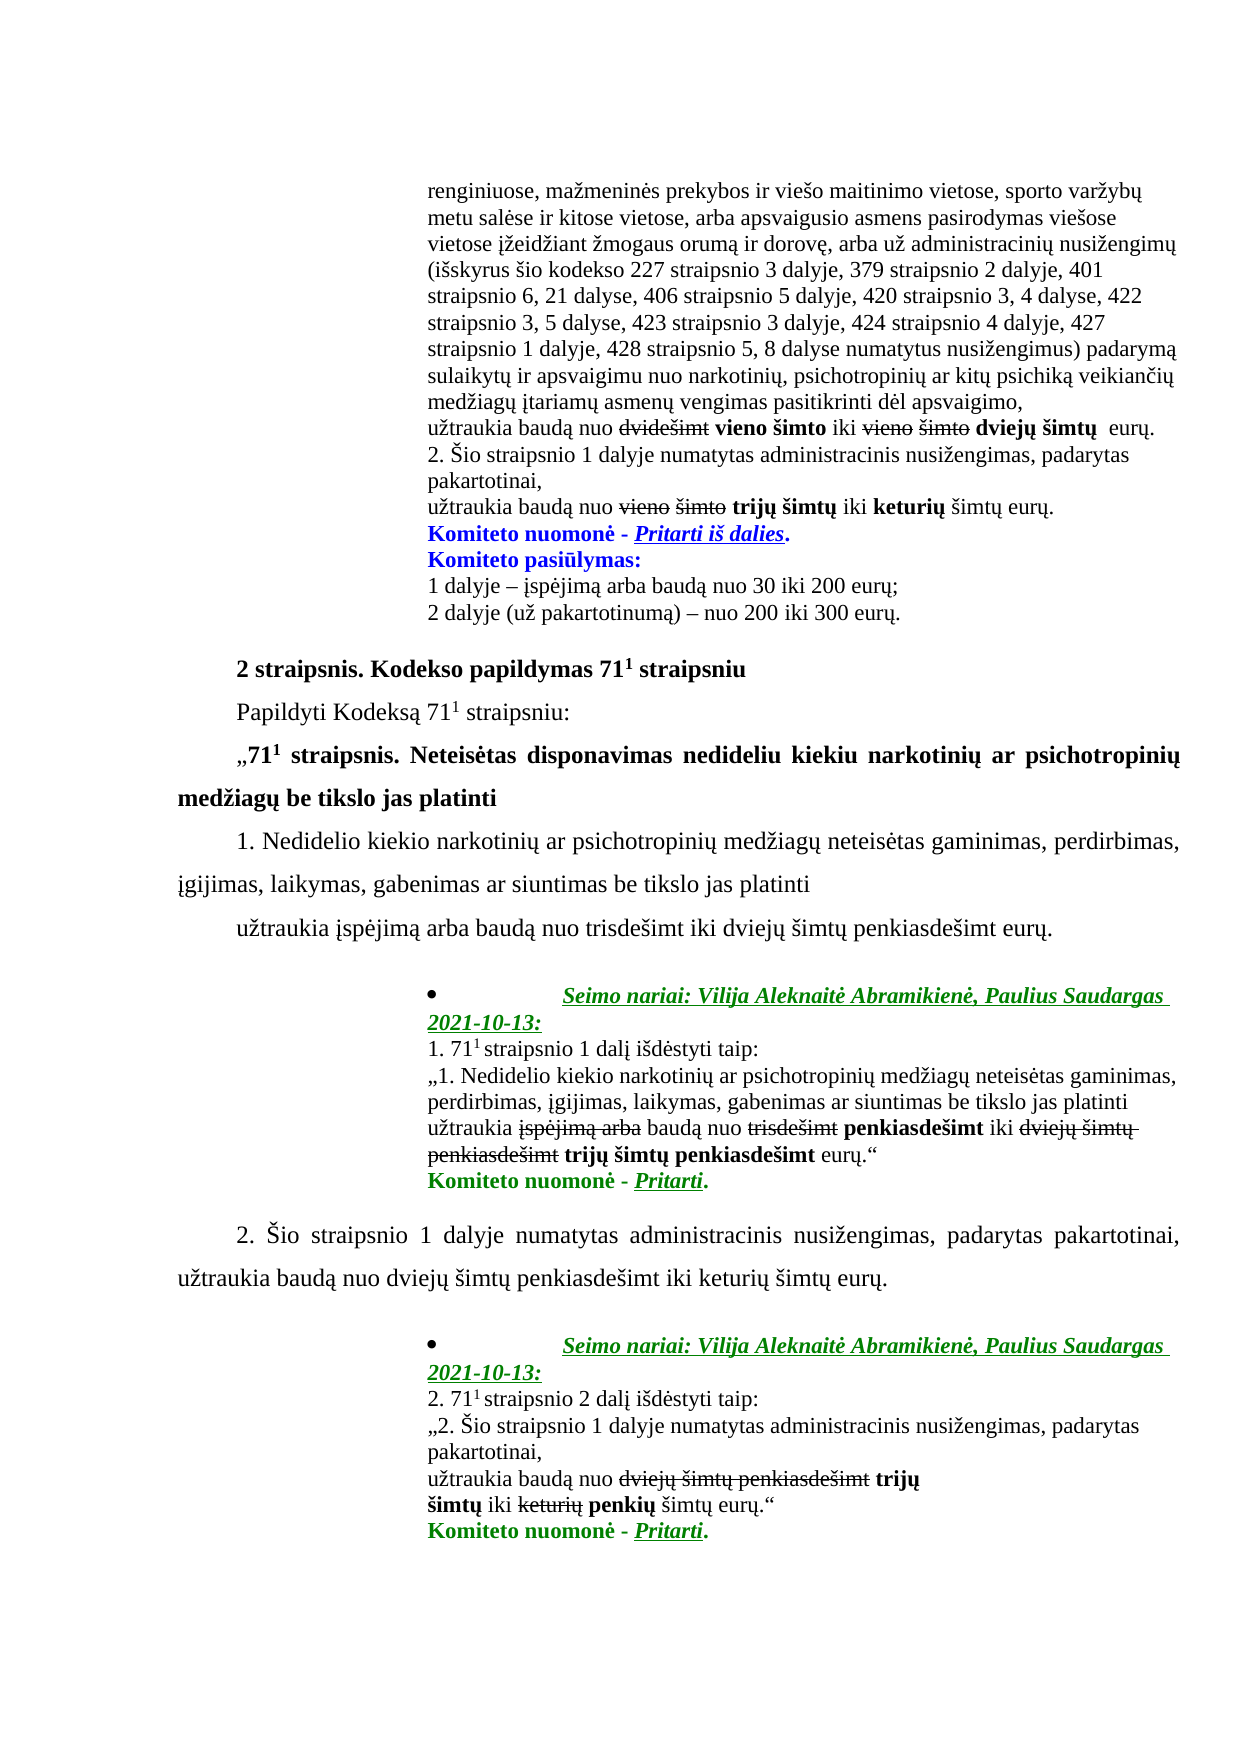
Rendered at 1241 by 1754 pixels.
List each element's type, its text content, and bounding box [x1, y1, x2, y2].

text 2 dalyje (už pakartotinumą) – nuo 200 iki 300 eurų. [427, 599, 1181, 625]
text Komiteto nuomonė - Pritarti iš dalies. [427, 520, 1181, 546]
text Komiteto pasiūlymas: [427, 546, 1181, 572]
text „2. Šio straipsnio 1 dalyje numatytas administracinis nusižengimas, padarytas pakartotinai, [427, 1412, 1181, 1464]
text užtraukia įspėjimą arba baudą nuo trisdešimt penkiasdešimt iki dviejų šimtų penkiasdešimt trijų šimtų penkiasdešimt eurų.“ [427, 1114, 1181, 1167]
text 1. 711 straipsnio 1 dalį išdėstyti taip: [427, 1035, 1181, 1062]
text 1. Nedidelio kiekio narkotinių ar psichotropinių medžiagų neteisėtas gaminimas, perdirbimas, įgijimas, laikymas, gabenimas ar siuntimas be tikslo jas platinti [177, 826, 1181, 898]
text 2 straipsnis. Kodekso papildymas 711 straipsniu [177, 654, 1181, 683]
text 2. 711 straipsnio 2 dalį išdėstyti taip: [427, 1386, 1181, 1412]
text Papildyti Kodeksą 711 straipsniu: [177, 697, 1181, 726]
text užtraukia baudą nuo dvidešimt vieno šimto iki vieno šimto dviejų šimtų eurų. [427, 414, 1181, 441]
text užtraukia baudą nuo dviejų šimtų penkiasdešimt trijų šimtų iki keturių penkių šimtų eurų.“ [427, 1464, 1181, 1517]
text renginiuose, mažmeninės prekybos ir viešo maitinimo vietose, sporto varžybų metu salėse ir kitose vietose, arba apsvaigusio asmens pasirodymas viešose vietose įžeidžiant žmogaus orumą ir dorovę, arba už administracinių nusižengimų (išskyrus šio kodekso 227 straipsnio 3 dalyje, 379 straipsnio 2 dalyje, 401 straipsnio 6, 21 dalyse, 406 straipsnio 5 dalyje, 420 straipsnio 3, 4 dalyse, 422 straipsnio 3, 5 dalyse, 423 straipsnio 3 dalyje, 424 straipsnio 4 dalyje, 427 straipsnio 1 dalyje, 428 straipsnio 5, 8 dalyse numatytus nusižengimus) padarymą sulaikytų ir apsvaigimu nuo narkotinių, psichotropinių ar kitų psichiką veikiančių medžiagų įtariamų asmenų vengimas pasitikrinti dėl apsvaigimo, [427, 177, 1181, 414]
list Seimo nariai: Vilija Aleknaitė Abramikienė, Paulius Saudargas 2021-10-13: [427, 1332, 1181, 1386]
list Seimo nariai: Vilija Aleknaitė Abramikienė, Paulius Saudargas 2021-10-13: [427, 982, 1181, 1035]
text „711 straipsnis. Neteisėtas disponavimas nedideliu kiekiu narkotinių ar psichotropinių medžiagų be tikslo jas platinti [177, 740, 1181, 812]
text Komiteto nuomonė - Pritarti. [427, 1517, 1181, 1544]
text „1. Nedidelio kiekio narkotinių ar psichotropinių medžiagų neteisėtas gaminimas, perdirbimas, įgijimas, laikymas, gabenimas ar siuntimas be tikslo jas platinti [427, 1062, 1181, 1114]
text 2. Šio straipsnio 1 dalyje numatytas administracinis nusižengimas, padarytas pakartotinai, [427, 441, 1181, 493]
text užtraukia baudą nuo vieno šimto trijų šimtų iki keturių šimtų eurų. [427, 493, 1181, 520]
text užtraukia įspėjimą arba baudą nuo trisdešimt iki dviejų šimtų penkiasdešimt eurų. [177, 913, 1181, 941]
text 2. Šio straipsnio 1 dalyje numatytas administracinis nusižengimas, padarytas pakartotinai, užtraukia baudą nuo dviejų šimtų penkiasdešimt iki keturių šimtų eurų. [177, 1220, 1181, 1292]
text 1 dalyje – įspėjimą arba baudą nuo 30 iki 200 eurų; [427, 572, 1181, 599]
text Komiteto nuomonė - Pritarti. [427, 1167, 1181, 1193]
